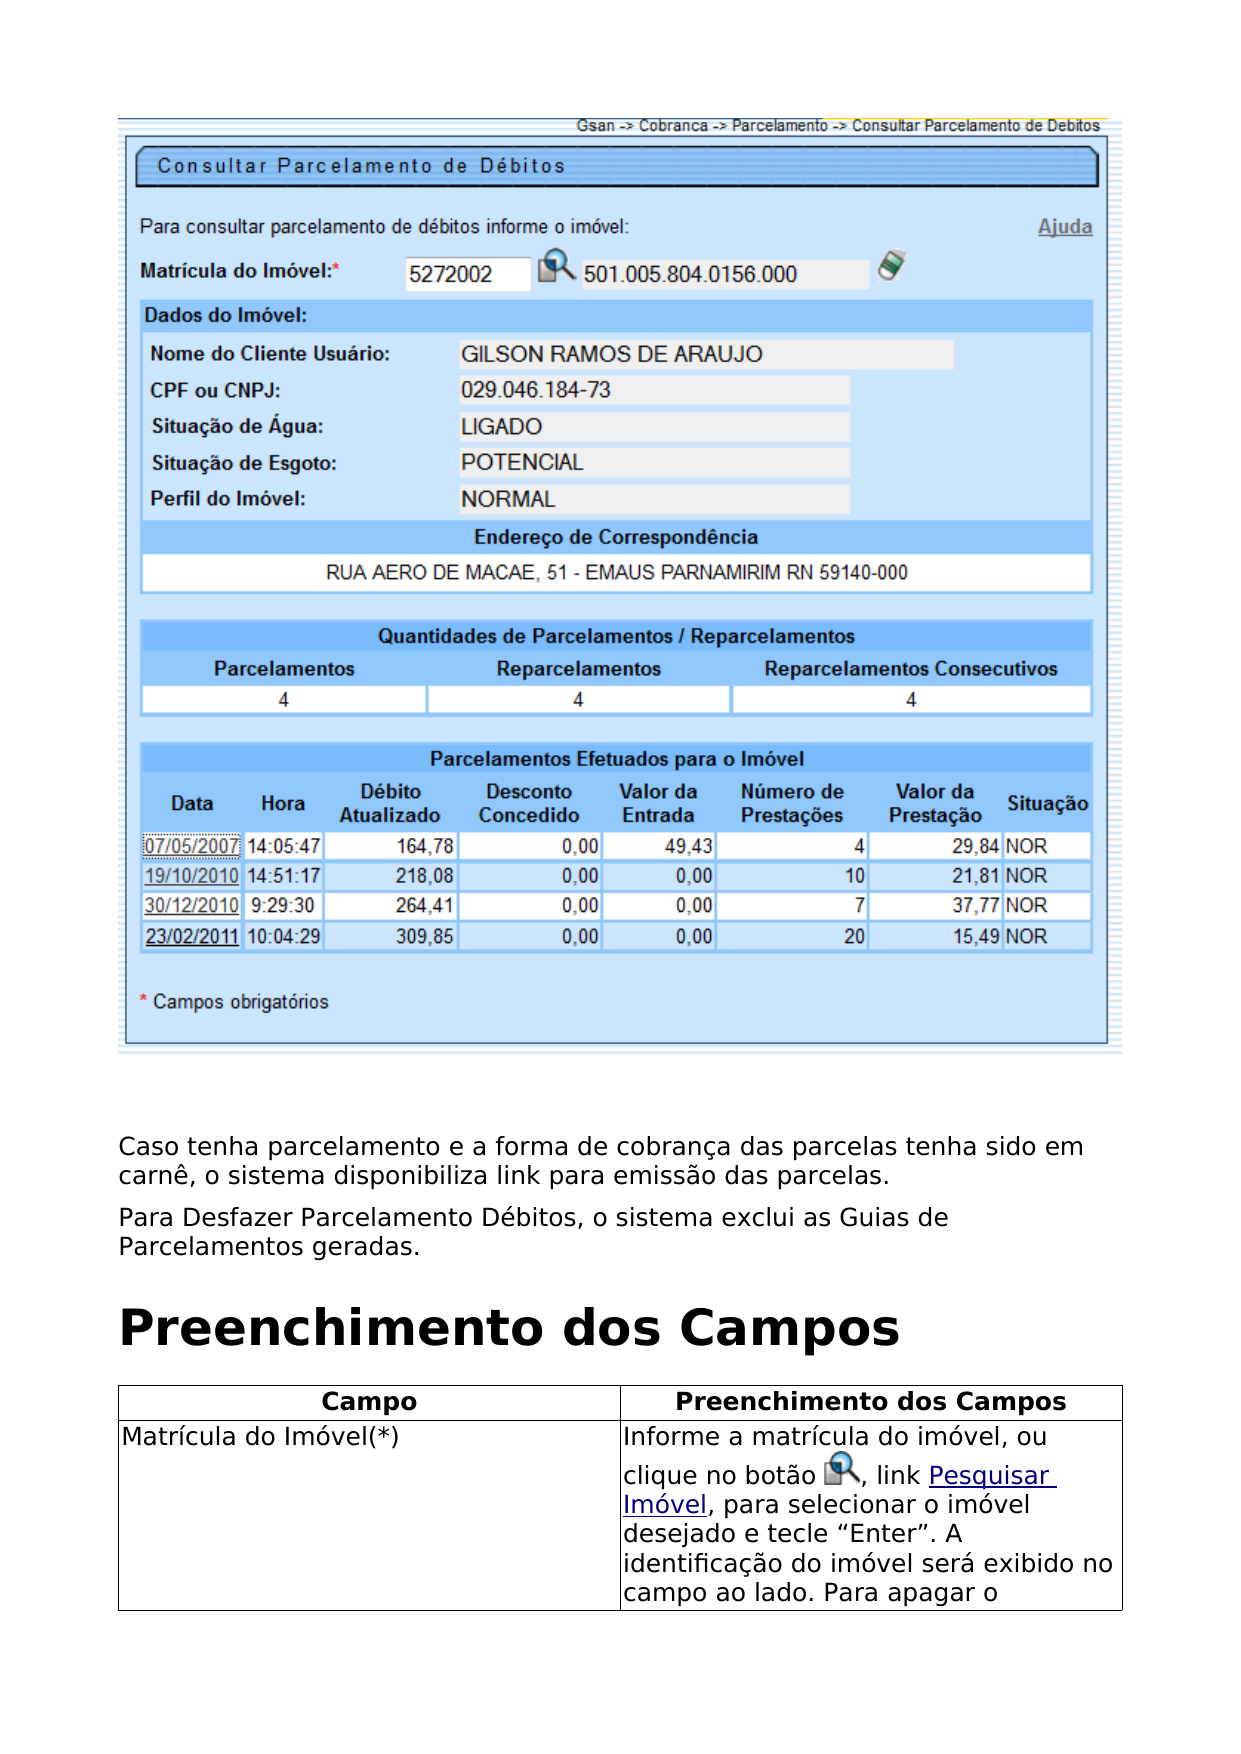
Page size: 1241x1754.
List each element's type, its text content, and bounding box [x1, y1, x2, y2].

table_header Campo [119, 1386, 620, 1419]
picture [118, 118, 1123, 1056]
table_cell Informe a matrícula do imóvel, ou clique no botão , link Pesquisar Imóvel, para selecionar o imóvel desejado e tecle “Enter”. A identificação do imóvel será exibido no campo ao lado. Para apagar o [621, 1421, 1122, 1610]
text Caso tenha parcelamento e a forma de cobrança das parcelas tenha sido em carnê, o sistema disponibiliza link para emissão das parcelas. [118, 1132, 1122, 1191]
text Para Desfazer Parcelamento Débitos, o sistema exclui as Guias de Parcelamentos geradas. [118, 1203, 1122, 1261]
table_header Preenchimento dos Campos [621, 1386, 1122, 1419]
table_cell Matrícula do Imóvel(*) [119, 1421, 620, 1610]
picture [824, 1451, 861, 1485]
subtitle Preenchimento dos Campos [118, 1299, 1122, 1357]
